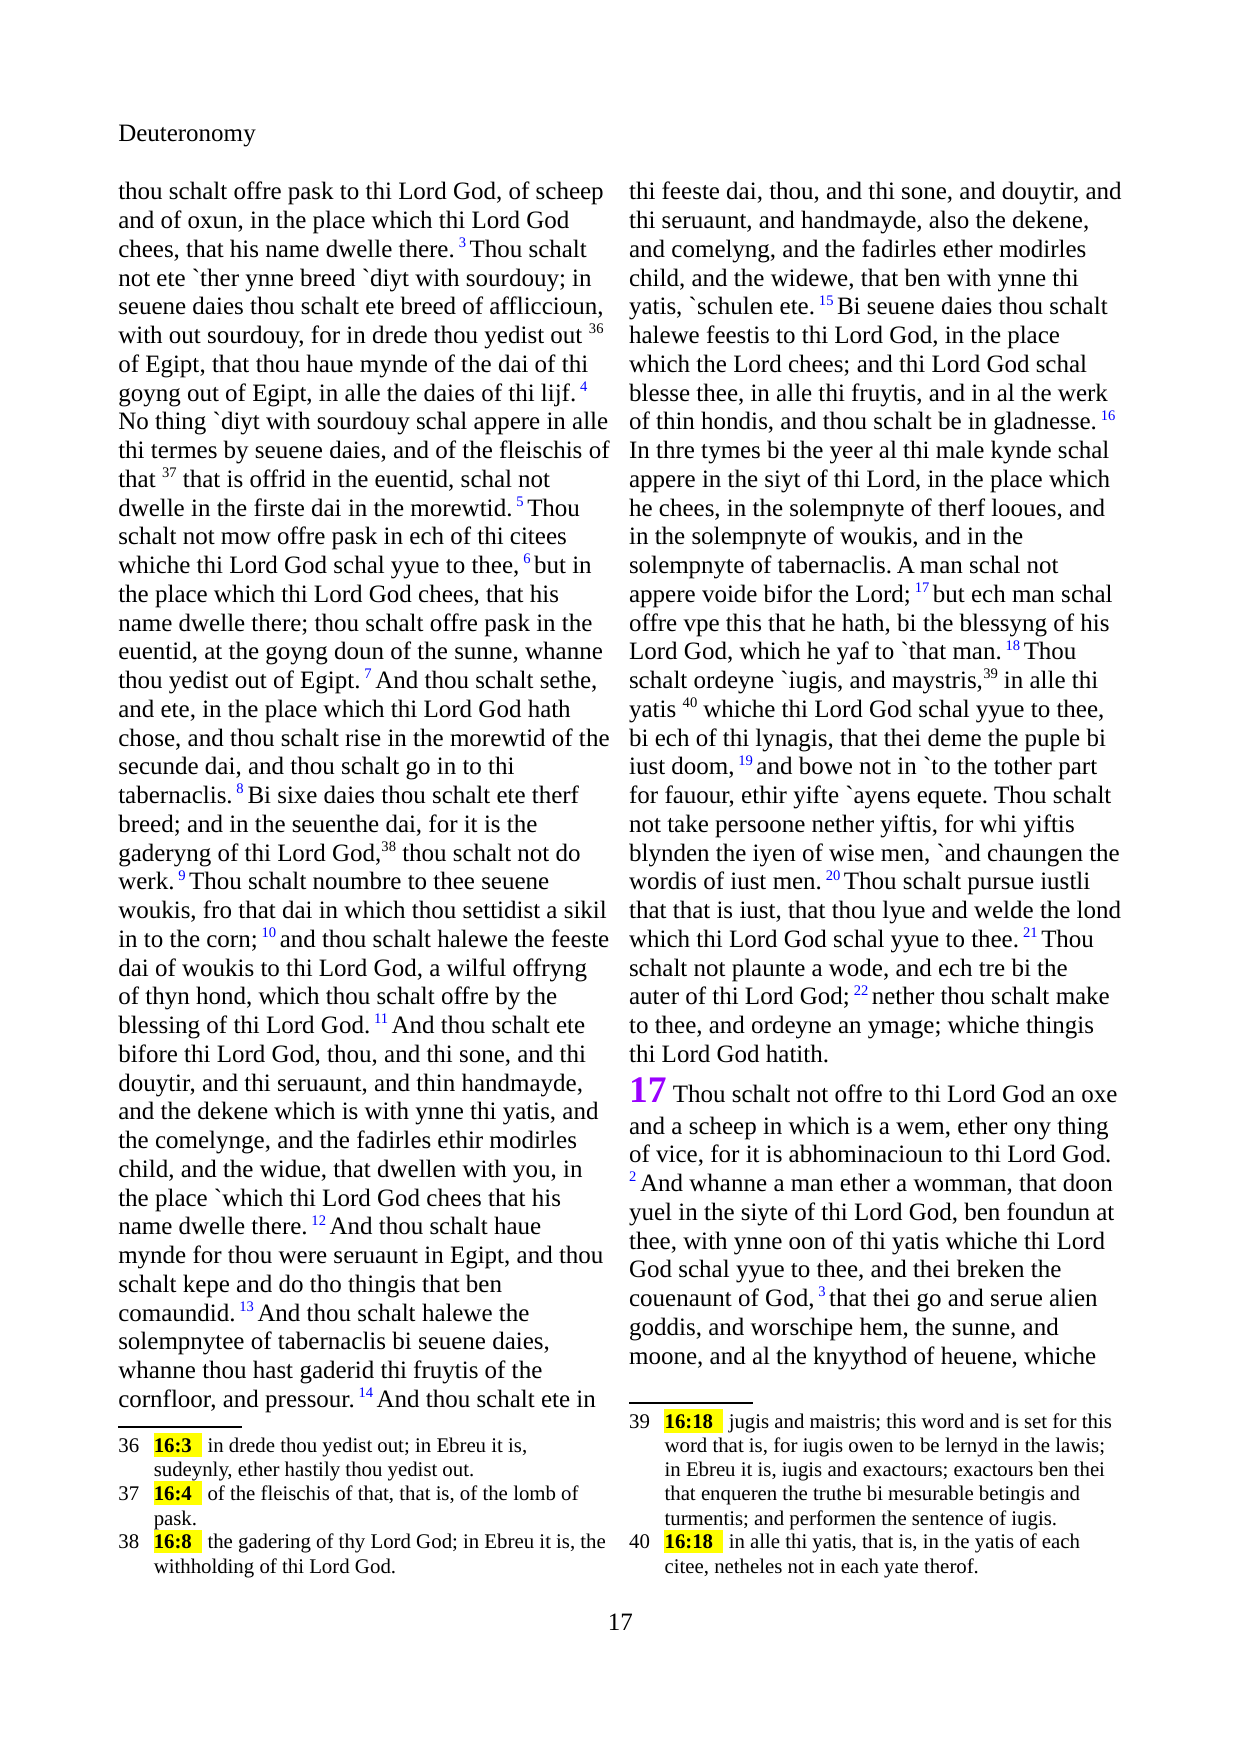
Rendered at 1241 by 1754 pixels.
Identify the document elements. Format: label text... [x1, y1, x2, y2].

text 16:18 in alle thi yatis, that is, in the yatis of each citee, netheles not in each yate therof. [629, 1529, 1122, 1578]
text 16:8 the gadering of thy Lord God; in Ebreu it is, the withholding of thi Lord God. [118, 1529, 611, 1578]
text 16:3 in drede thou yedist out; in Ebreu it is, sudeynly, ether hastily thou yedist out. [118, 1433, 611, 1481]
text thi feeste dai, thou, and thi sone, and douytir, and thi seruaunt, and handmayde, also the dekene, and comelyng, and the fadirles ether modirles child, and the widewe, that ben with ynne thi yatis, `schulen ete. 15 Bi seuene daies thou schalt halewe feestis to thi Lord God, in the place which the Lord chees; and thi Lord God schal blesse thee, in alle thi fruytis, and in al the werk of thin hondis, and thou schalt be in gladnesse. 16 In thre tymes bi the yeer al thi male kynde schal appere in the siyt of thi Lord, in the place which he chees, in the solempnyte of therf looues, and in the solempnyte of woukis, and in the solempnyte of tabernaclis. A man schal not appere voide bifor the Lord; 17 but ech man schal offre vpe this that he hath, bi the blessyng of his Lord God, which he yaf to `that man. 18 Thou schalt ordeyne `iugis, and maystris, in alle thi yatis whiche thi Lord God schal yyue to thee, bi ech of thi lynagis, that thei deme the puple bi iust doom, 19 and bowe not in `to the tother part for fauour, ethir yifte `ayens equete. Thou schalt not take persoone nether yiftis, for whi yiftis blynden the iyen of wise men, `and chaungen the wordis of iust men. 20 Thou schalt pursue iustli that that is iust, that thou lyue and welde the lond which thi Lord God schal yyue to thee. 21 Thou schalt not plaunte a wode, and ech tre bi the auter of thi Lord God; 22 nether thou schalt make to thee, and ordeyne an ymage; whiche thingis thi Lord God hatith. [629, 176, 1122, 1068]
text thou schalt offre pask to thi Lord God, of scheep and of oxun, in the place which thi Lord God chees, that his name dwelle there. 3 Thou schalt not ete `ther ynne breed `diyt with sourdouy; in seuene daies thou schalt ete breed of affliccioun, with out sourdouy, for in drede thou yedist out of Egipt, that thou haue mynde of the dai of thi goyng out of Egipt, in alle the daies of thi lijf. 4 No thing `diyt with sourdouy schal appere in alle thi termes by seuene daies, and of the fleischis of that that is offrid in the euentid, schal not dwelle in the firste dai in the morewtid. 5 Thou schalt not mow offre pask in ech of thi citees whiche thi Lord God schal yyue to thee, 6 but in the place which thi Lord God chees, that his name dwelle there; thou schalt offre pask in the euentid, at the goyng doun of the sunne, whanne thou yedist out of Egipt. 7 And thou schalt sethe, and ete, in the place which thi Lord God hath chose, and thou schalt rise in the morewtid of the secunde dai, and thou schalt go in to thi tabernaclis. 8 Bi sixe daies thou schalt ete therf breed; and in the seuenthe dai, for it is the gaderyng of thi Lord God, thou schalt not do werk. 9 Thou schalt noumbre to thee seuene woukis, fro that dai in which thou settidist a sikil in to the corn; 10 and thou schalt halewe the feeste dai of woukis to thi Lord God, a wilful offryng of thyn hond, which thou schalt offre by the blessing of thi Lord God. 11 And thou schalt ete bifore thi Lord God, thou, and thi sone, and thi douytir, and thi seruaunt, and thin handmayde, and the dekene which is with ynne thi yatis, and the comelynge, and the fadirles ethir modirles child, and the widue, that dwellen with you, in the place `which thi Lord God chees that his name dwelle there. 12 And thou schalt haue mynde for thou were seruaunt in Egipt, and thou schalt kepe and do tho thingis that ben comaundid. 13 And thou schalt halewe the solempnytee of tabernaclis bi seuene daies, whanne thou hast gaderid thi fruytis of the cornfloor, and pressour. 14 And thou schalt ete in [118, 176, 611, 1413]
text 16:18 jugis and maistris; this word and is set for this word that is, for iugis owen to be lernyd in the lawis; in Ebreu it is, iugis and exactours; exactours ben thei that enqueren the truthe bi mesurable betingis and turmentis; and performen the sentence of iugis. [629, 1409, 1122, 1529]
text 17 Thou schalt not offre to thi Lord God an oxe and a scheep in which is a wem, ether ony thing of vice, for it is abhominacioun to thi Lord God. 2 And whanne a man ether a womman, that doon yuel in the siyte of thi Lord God, ben foundun at thee, with ynne oon of thi yatis whiche thi Lord God schal yyue to thee, and thei breken the couenaunt of God, 3 that thei go and serue alien goddis, and worschipe hem, the sunne, and moone, and al the knyythod of heuene, whiche [629, 1068, 1122, 1369]
text 16:4 of the fleischis of that, that is, of the lomb of pask. [118, 1481, 611, 1529]
